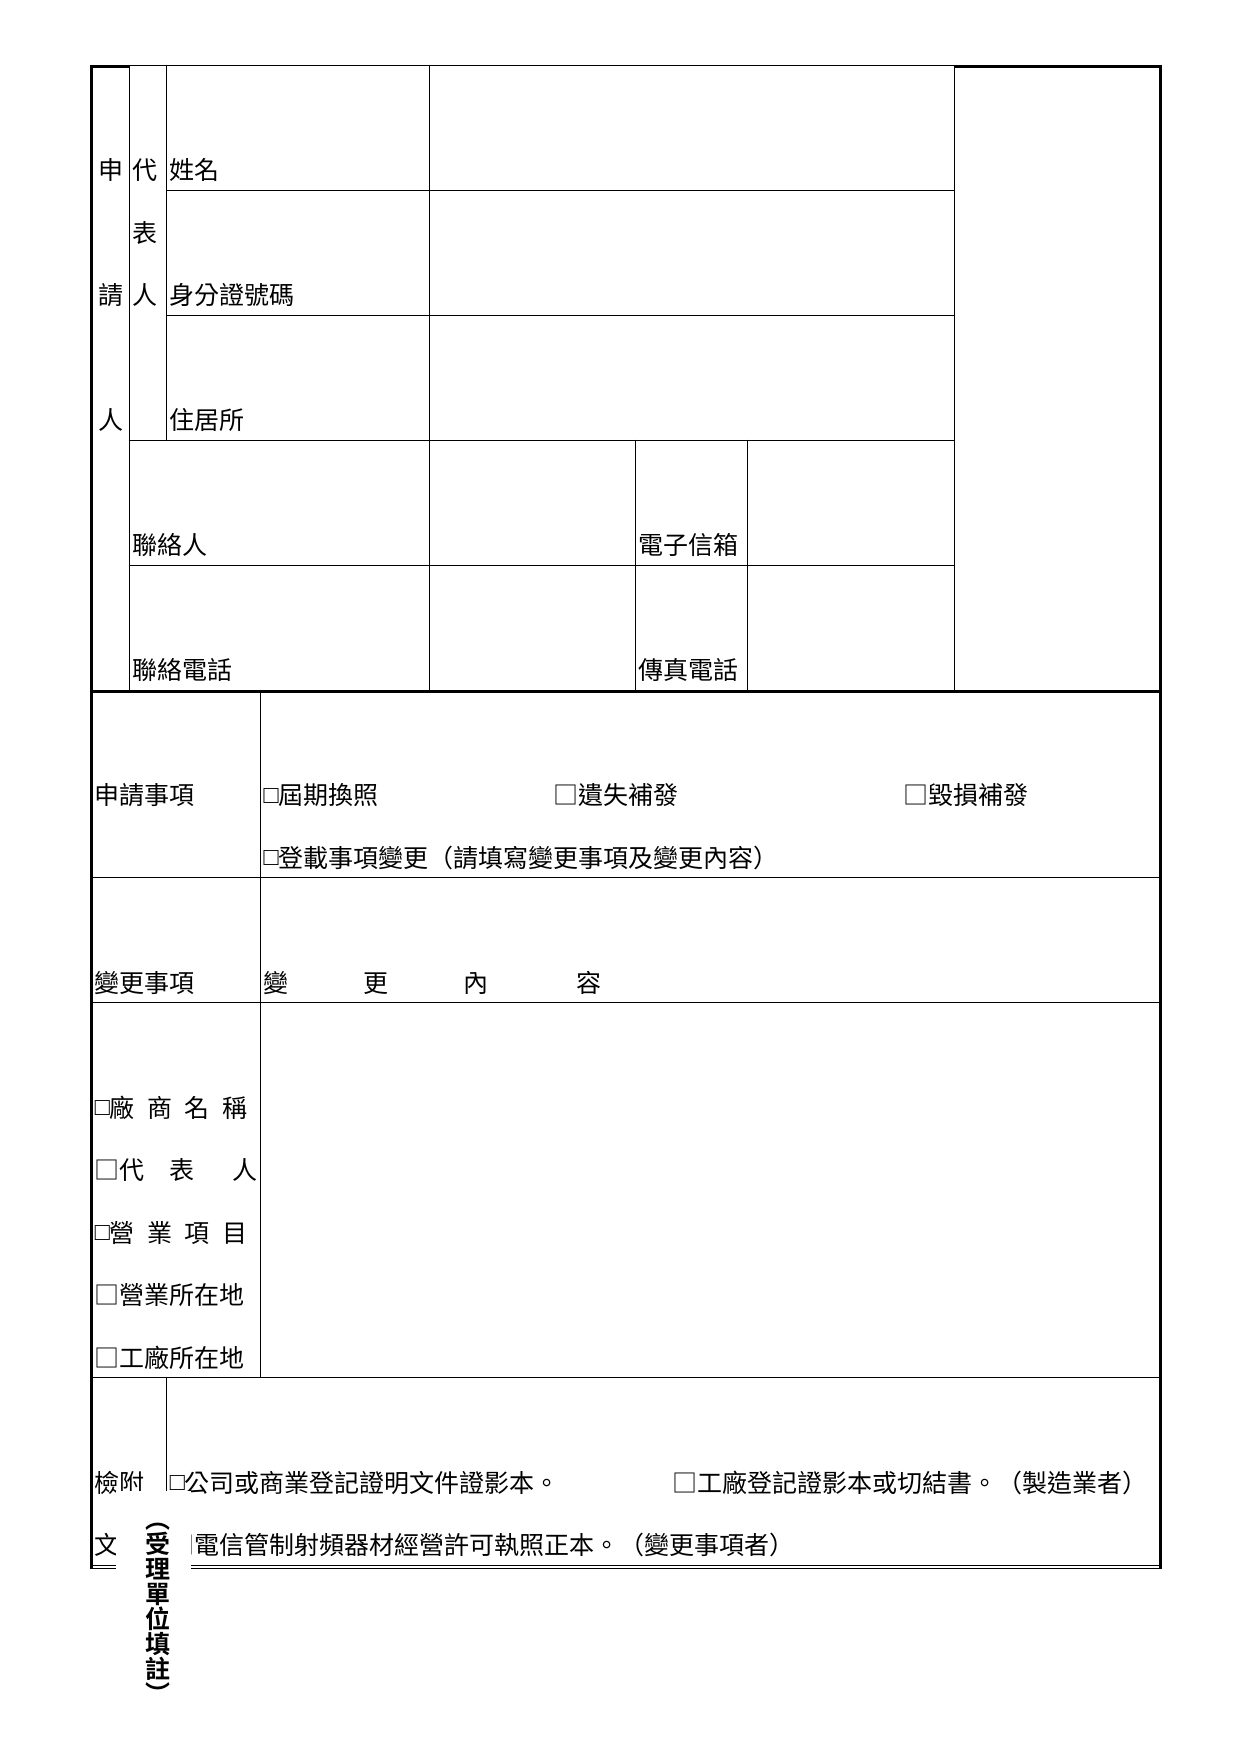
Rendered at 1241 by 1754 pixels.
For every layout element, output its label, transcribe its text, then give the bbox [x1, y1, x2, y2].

table_cell 變更事項 [93, 878, 260, 1002]
table_cell 身分證號碼 [167, 191, 429, 314]
table_cell □屆期換照 □遺失補發 □毀損補發 □登載事項變更（請填寫變更事項及變更內容） [261, 693, 1159, 877]
table_cell [430, 441, 635, 564]
table_cell 代 表 人 [130, 66, 166, 439]
table_cell 電子信箱 [636, 441, 747, 564]
table_cell 聯絡人 [130, 441, 429, 564]
table_cell 姓名 [167, 66, 429, 189]
table_cell 住居所 [167, 316, 429, 439]
table_cell 變 更 內 容 [261, 878, 1159, 1002]
table_cell □廠 商 名 稱 □代 表 人 □營 業 項 目 □營業所在地□工廠所在地 [93, 1003, 260, 1377]
table_cell [748, 441, 954, 564]
table_cell [430, 191, 954, 314]
table_cell 檢附 文件 [93, 1378, 191, 1754]
table_cell 傳真電話 [636, 566, 747, 689]
table_cell [955, 68, 1159, 689]
table_cell 聯絡電話 [130, 566, 429, 689]
table_cell □公司或商業登記證明文件證影本。 □工廠登記證影本或切結書。（製造業者） □電信管制射頻器材經營許可執照正本。（變更事項者） [167, 1378, 1159, 1564]
table_cell [430, 566, 635, 689]
table_cell [261, 1003, 1159, 1377]
table_cell [748, 566, 954, 689]
table_cell [430, 316, 954, 439]
table_cell [430, 66, 954, 189]
table_cell 申 請 人 [93, 68, 129, 689]
table_cell 申請事項 [93, 693, 260, 877]
